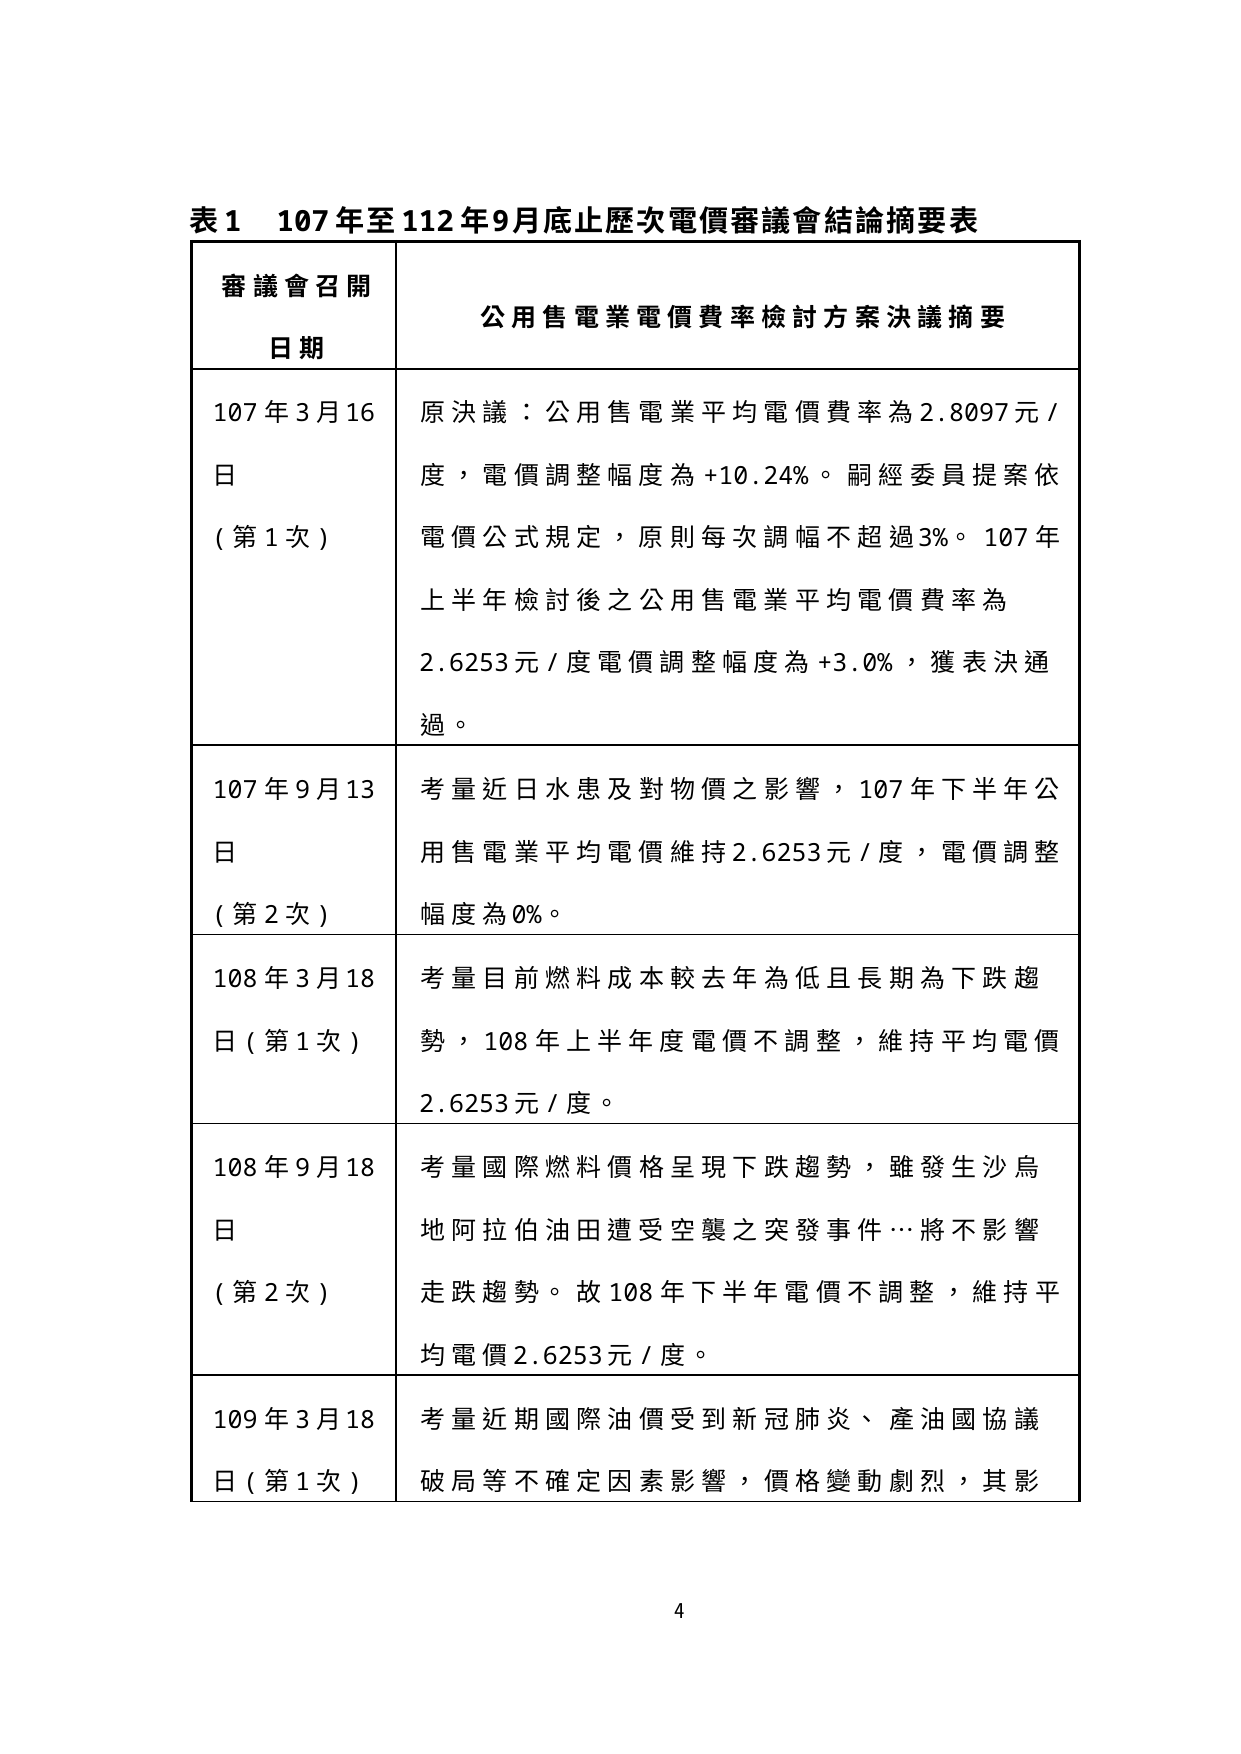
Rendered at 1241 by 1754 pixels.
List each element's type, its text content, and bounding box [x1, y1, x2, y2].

table_cell 原決議：公用售電業平均電價費率為2.8097元/度，電價調整幅度為+10.24%。嗣經委員提案依電價公式規定，原則每次調幅不超過3%。107年上半年檢討後之公用售電業平均電價費率為2.6253元/度電價調整幅度為+3.0%，獲表決通過。 [397, 370, 1078, 744]
table_cell 考量目前燃料成本較去年為低且長期為下跌趨勢，108年上半年度電價不調整，維持平均電價2.6253元/度。 [397, 935, 1078, 1122]
table_cell 107年3月16日 (第1次) [193, 370, 395, 744]
table_header 公用售電業電價費率檢討方案決議摘要 [397, 243, 1078, 368]
table_cell 108年9月18日 (第2次) [193, 1124, 395, 1374]
table_cell 考量國際燃料價格呈現下跌趨勢，雖發生沙烏地阿拉伯油田遭受空襲之突發事件…將不影響走跌趨勢。故108年下半年電價不調整，維持平均電價2.6253元/度。 [397, 1124, 1078, 1374]
table_header 審議會召開日期 [193, 243, 395, 368]
table_cell 107年9月13日 (第2次) [193, 746, 395, 933]
table_cell 109年3月18日(第1次) [193, 1376, 395, 1501]
table_cell 考量近期國際油價受到新冠肺炎、產油國協議破局等不確定因素影響，價格變動劇烈，其影 [397, 1376, 1078, 1501]
text 表1 107年至112年9月底止歷次電價審議會結論摘要表 [182, 177, 1063, 240]
table_cell 108年3月18日(第1次) [193, 935, 395, 1122]
table_cell 考量近日水患及對物價之影響，107年下半年公用售電業平均電價維持2.6253元/度，電價調整幅度為0%。 [397, 746, 1078, 933]
